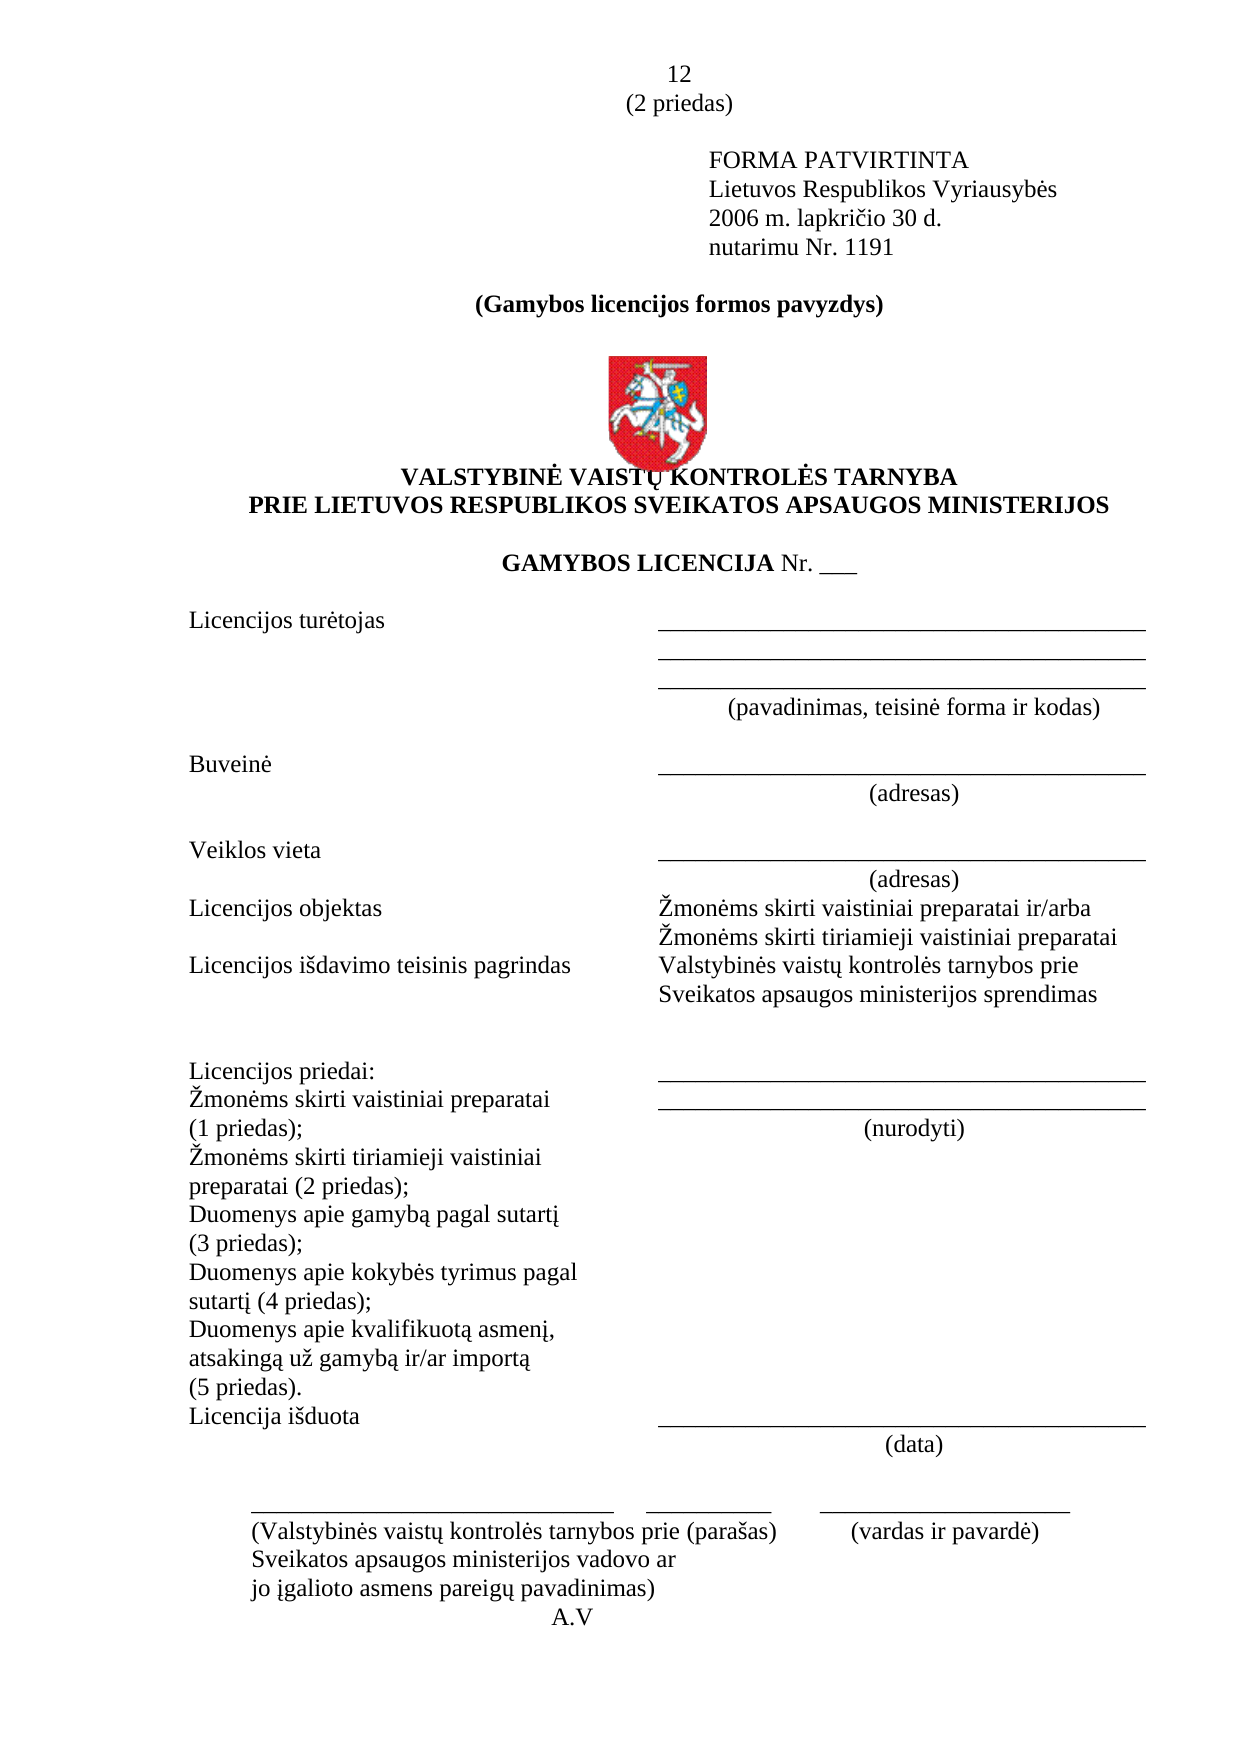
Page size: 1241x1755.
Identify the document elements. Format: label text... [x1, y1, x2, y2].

table_cell Valstybinės vaistų kontrolės tarnybos prie Sveikatos apsaugos ministerijos sprendimas [647, 950, 1181, 1056]
text (Valstybinės vaistų kontrolės tarnybos prie (parašas) (vardas ir pavardė) [177, 1516, 1181, 1544]
table_cell _______________________________________ (adresas) [647, 749, 1181, 835]
table_cell Licencija išduota [177, 1401, 647, 1487]
text Sveikatos apsaugos ministerijos vadovo ar [177, 1544, 1181, 1573]
table_header _______________________________________ _______________________________________ _______________________________________ (pavadinimas, teisinė forma ir kodas) [647, 605, 1181, 749]
table_cell Licencijos priedai: Žmonėms skirti vaistiniai preparatai (1 priedas); Žmonėms skirti tiriamieji vaistiniai preparatai (2 priedas); Duomenys apie gamybą pagal sutartį (3 priedas); Duomenys apie kokybės tyrimus pagal sutartį (4 priedas); Duomenys apie kvalifikuotą asmenį, atsakingą už gamybą ir/ar importą (5 priedas). [177, 1056, 647, 1401]
text A.V [477, 1602, 1181, 1631]
text jo įgalioto asmens pareigų pavadinimas) [177, 1573, 1181, 1602]
text gamybos LICENCIJA Nr. ___ [177, 548, 1181, 577]
text _____________________________ __________ ____________________ [177, 1487, 1181, 1516]
text VALSTYBINĖ VAISTŲ KONTROLĖS TARNYBA [655, 462, 1181, 490]
table_cell Licencijos išdavimo teisinis pagrindas [177, 950, 647, 1056]
text FORMA PATVIRTINTA [177, 145, 1181, 174]
table_header Licencijos turėtojas [177, 605, 647, 749]
table_cell _______________________________________ _______________________________________ (nurodyti) [647, 1056, 1181, 1401]
table_cell Veiklos vieta [177, 835, 647, 893]
table_cell Licencijos objektas [177, 893, 647, 950]
table_cell _______________________________________ (adresas) [647, 835, 1181, 893]
text 2006 m. lapkričio 30 d. [177, 203, 1181, 232]
table_cell Žmonėms skirti vaistiniai preparatai ir/arba Žmonėms skirti tiriamieji vaistiniai preparatai [647, 893, 1181, 950]
text nutarimu Nr. 1191 [177, 232, 1181, 260]
table_cell _______________________________________ (data) [647, 1401, 1181, 1487]
text PRIE LIETUVOS RESPUBLIKOS SVEIKATOS APSAUGOS MINISTERIJOS [177, 490, 1181, 519]
text (Gamybos licencijos formos pavyzdys) [177, 289, 1181, 318]
table_cell Buveinė [177, 749, 647, 835]
text VALSTYBINĖ VAISTŲ KONTROLĖS TARNYBA [177, 462, 654, 490]
text Lietuvos Respublikos Vyriausybės [177, 174, 1181, 203]
